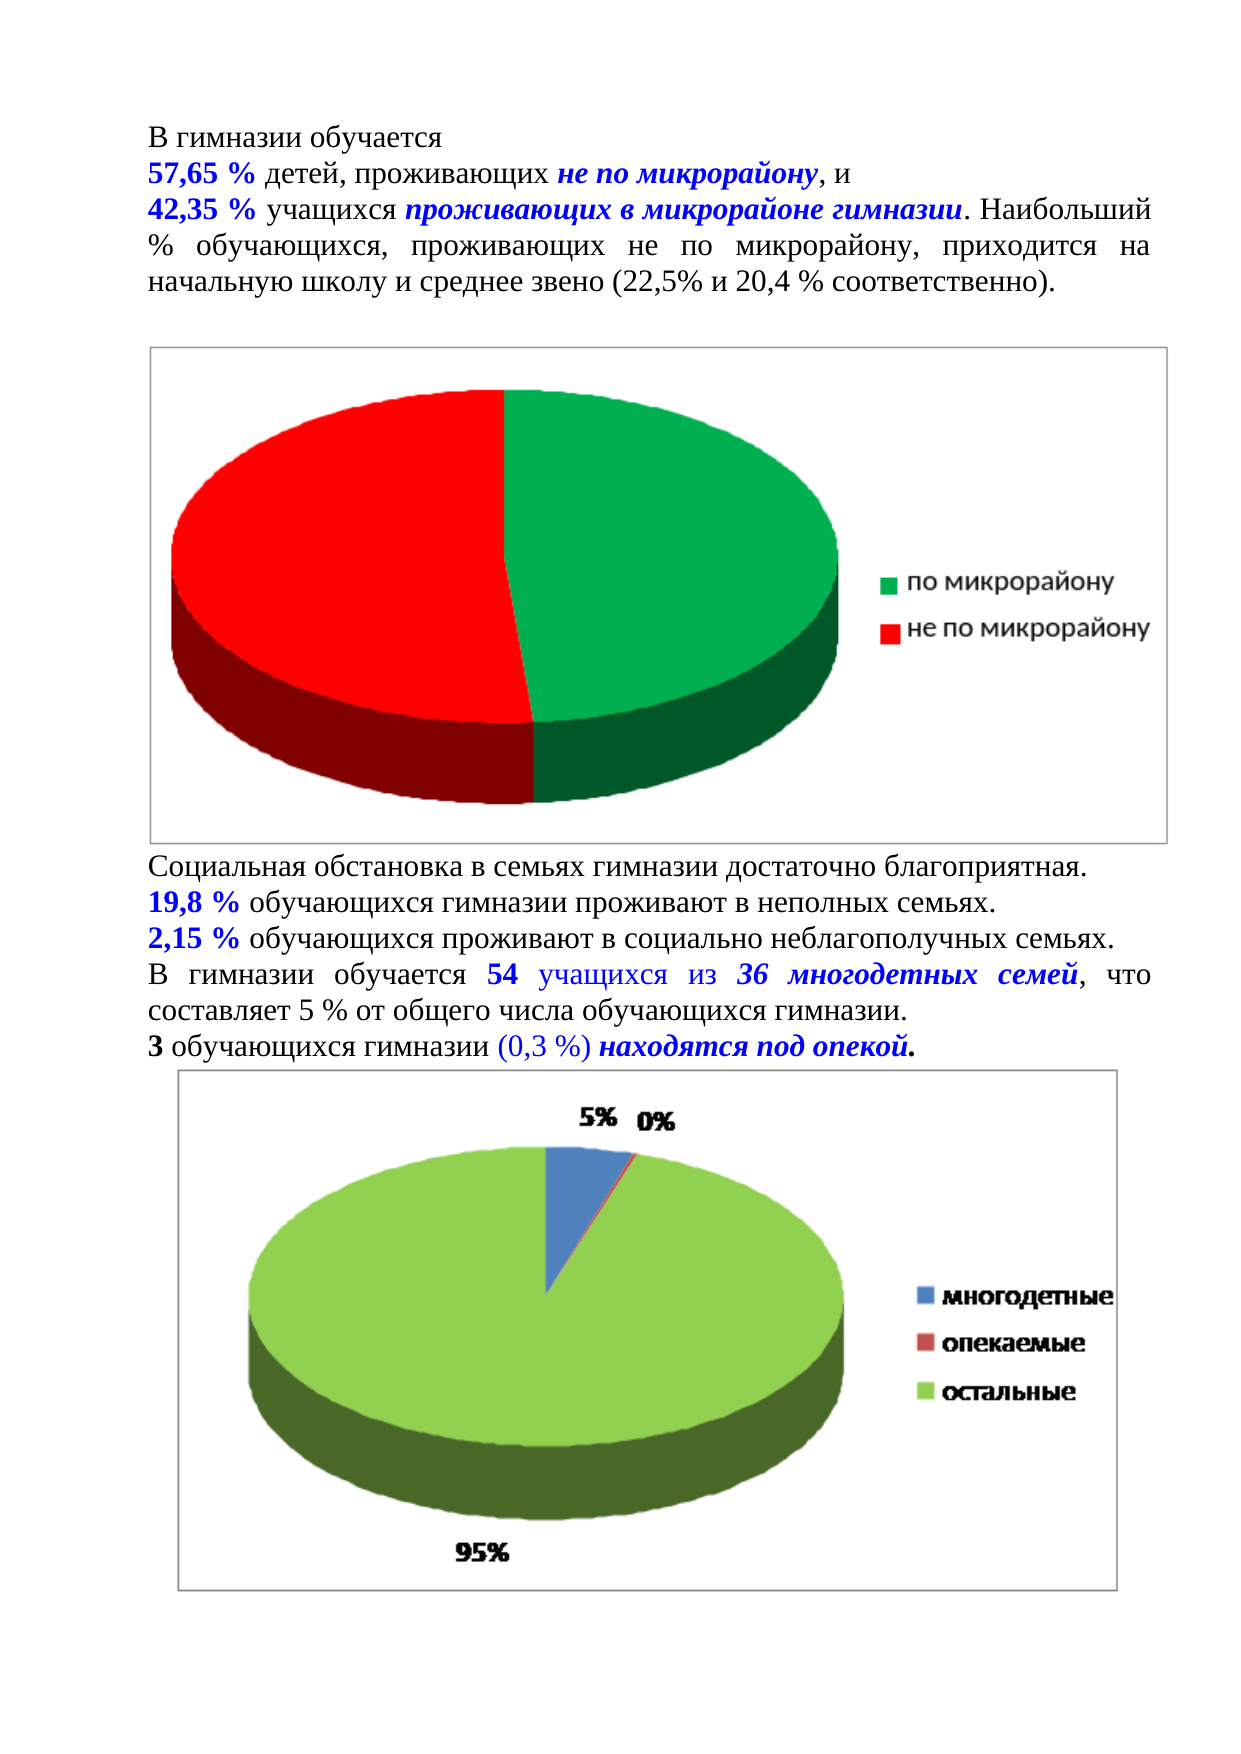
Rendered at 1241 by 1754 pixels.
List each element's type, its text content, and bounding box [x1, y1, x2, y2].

text 3 обучающихся гимназии (0,3 %) находятся под опекой. [148, 1027, 1152, 1063]
text В гимназии обучается [148, 118, 1152, 154]
text В гимназии обучается 54 учащихся из 36 многодетных семей, что составляет 5 % от общего числа обучающихся гимназии. [148, 955, 1152, 1027]
picture [170, 1063, 1129, 1601]
text 2,15 % обучающихся проживают в социально неблагополучных семьях. [148, 919, 1152, 955]
text 57,65 % детей, проживающих не по микрорайону, и [148, 154, 1152, 190]
text 19,8 % обучающихся гимназии проживают в неполных семьях. [148, 883, 1152, 919]
text 42,35 % учащихся проживающих в микрорайоне гимназии. Наибольший % обучающихся, проживающих не по микрорайону, приходится на начальную школу и среднее звено (22,5% и 20,4 % соответственно). [148, 190, 1152, 298]
text Социальная обстановка в семьях гимназии достаточно благоприятная. [148, 852, 1152, 883]
